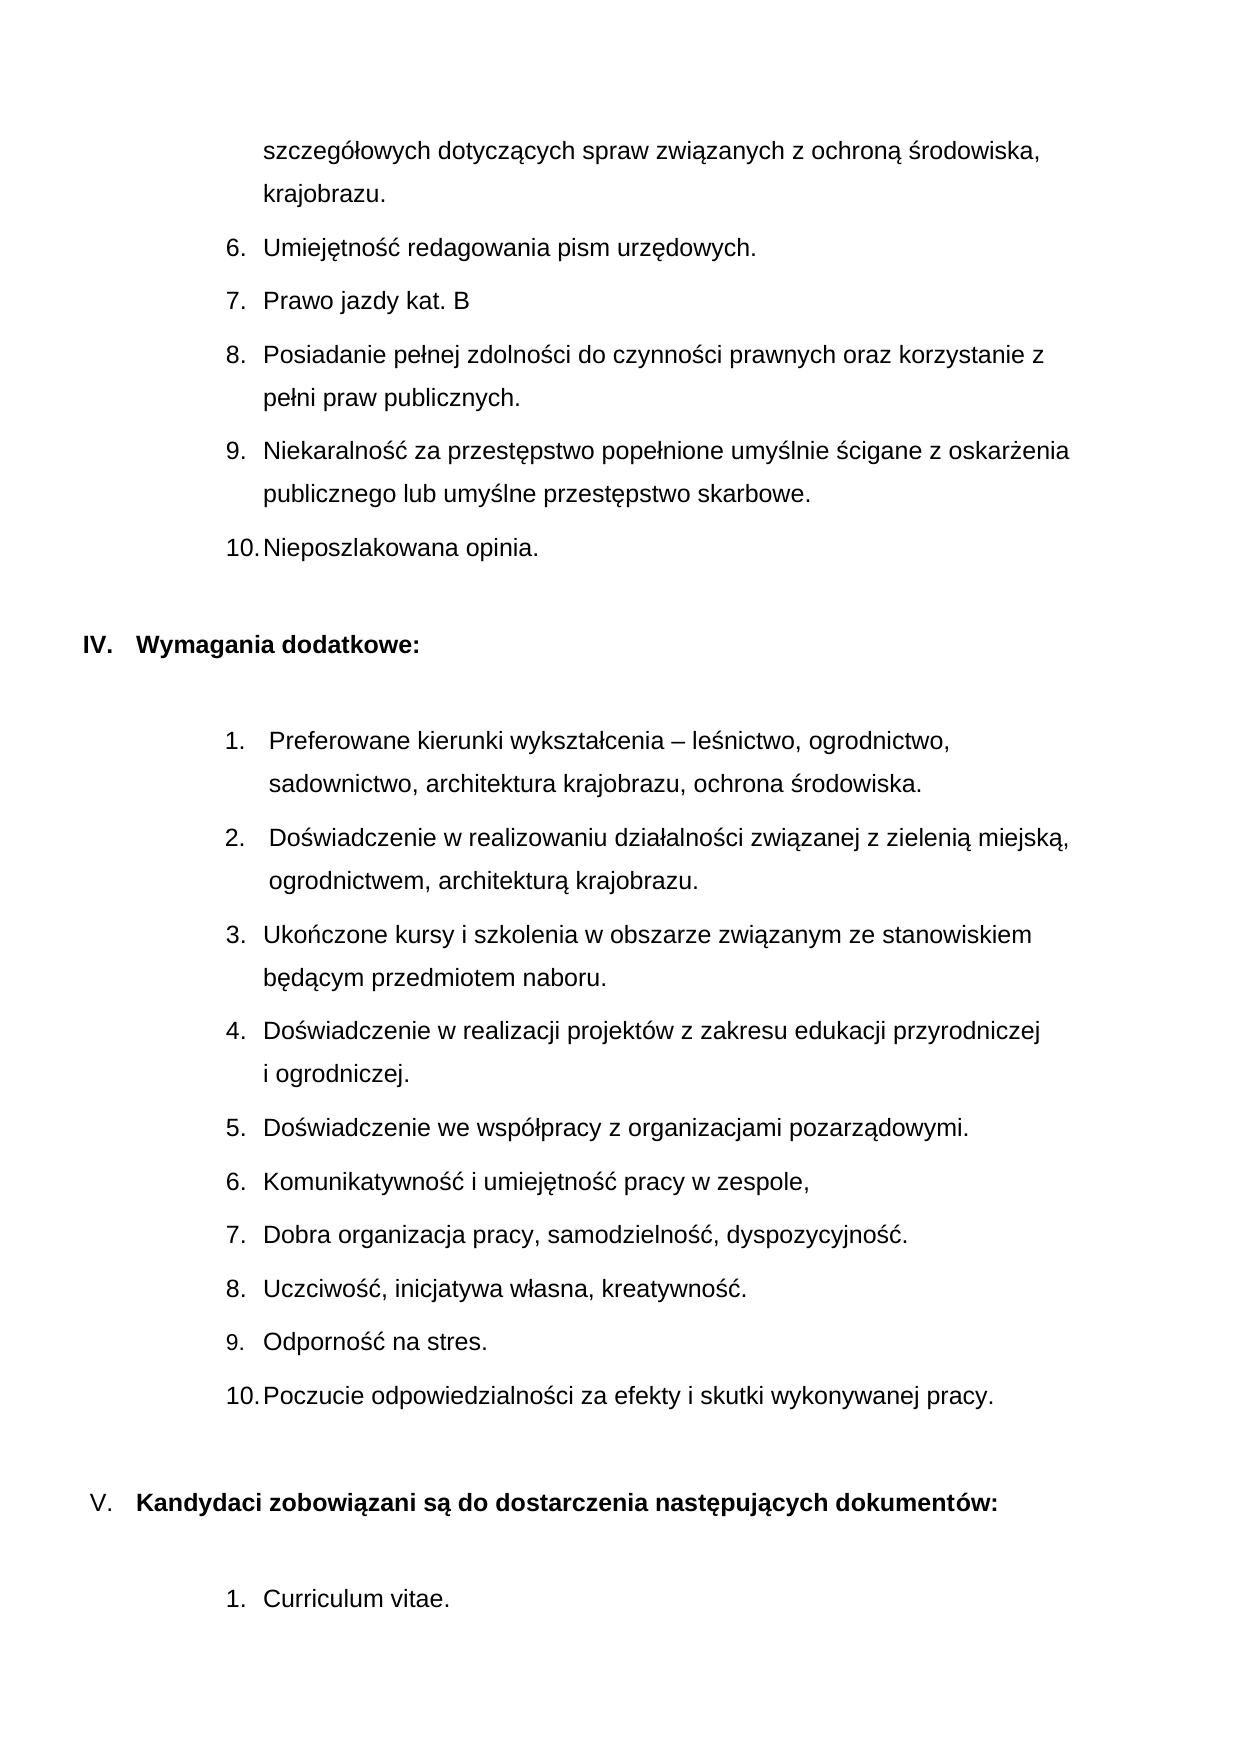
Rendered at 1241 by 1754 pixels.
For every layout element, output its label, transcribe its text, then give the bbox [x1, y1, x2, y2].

list Doświadczenie we współpracy z organizacjami pozarządowymi. [226, 1113, 1104, 1142]
list Doświadczenie w realizacji projektów z zakresu edukacji przyrodniczej i ogrodniczej. [226, 1016, 1104, 1088]
list Kandydaci zobowiązani są do dostarczenia następujących dokumentów: [113, 1488, 1104, 1516]
list Preferowane kierunki wykształcenia – leśnictwo, ogrodnictwo, sadownictwo, architektura krajobrazu, ochrona środowiska. [224, 726, 1104, 798]
list Umiejętność redagowania pism urzędowych. [226, 232, 1104, 261]
list Poczucie odpowiedzialności za efekty i skutki wykonywanej pracy. [226, 1381, 1104, 1409]
list Dobra organizacja pracy, samodzielność, dyspozycyjność. [226, 1220, 1104, 1249]
list szczegółowych dotyczących spraw związanych z ochroną środowiska, krajobrazu. [226, 136, 1104, 208]
list Komunikatywność i umiejętność pracy w zespole, [226, 1166, 1104, 1195]
list Uczciwość, inicjatywa własna, kreatywność. [226, 1273, 1104, 1302]
list Ukończone kursy i szkolenia w obszarze związanym ze stanowiskiem będącym przedmiotem naboru. [226, 919, 1104, 991]
list Niekaralność za przestępstwo popełnione umyślnie ścigane z oskarżenia publicznego lub umyślne przestępstwo skarbowe. [226, 436, 1104, 508]
list Doświadczenie w realizowaniu działalności związanej z zielenią miejską, ogrodnictwem, architekturą krajobrazu. [224, 823, 1104, 895]
list Curriculum vitae. [226, 1584, 1104, 1613]
list Odporność na stres. [226, 1327, 1104, 1356]
list Prawo jazdy kat. B [226, 286, 1104, 315]
list Posiadanie pełnej zdolności do czynności prawnych oraz korzystanie z pełni praw publicznych. [226, 339, 1104, 411]
list Nieposzlakowana opinia. [226, 533, 1104, 562]
list Wymagania dodatkowe: [113, 629, 1104, 658]
